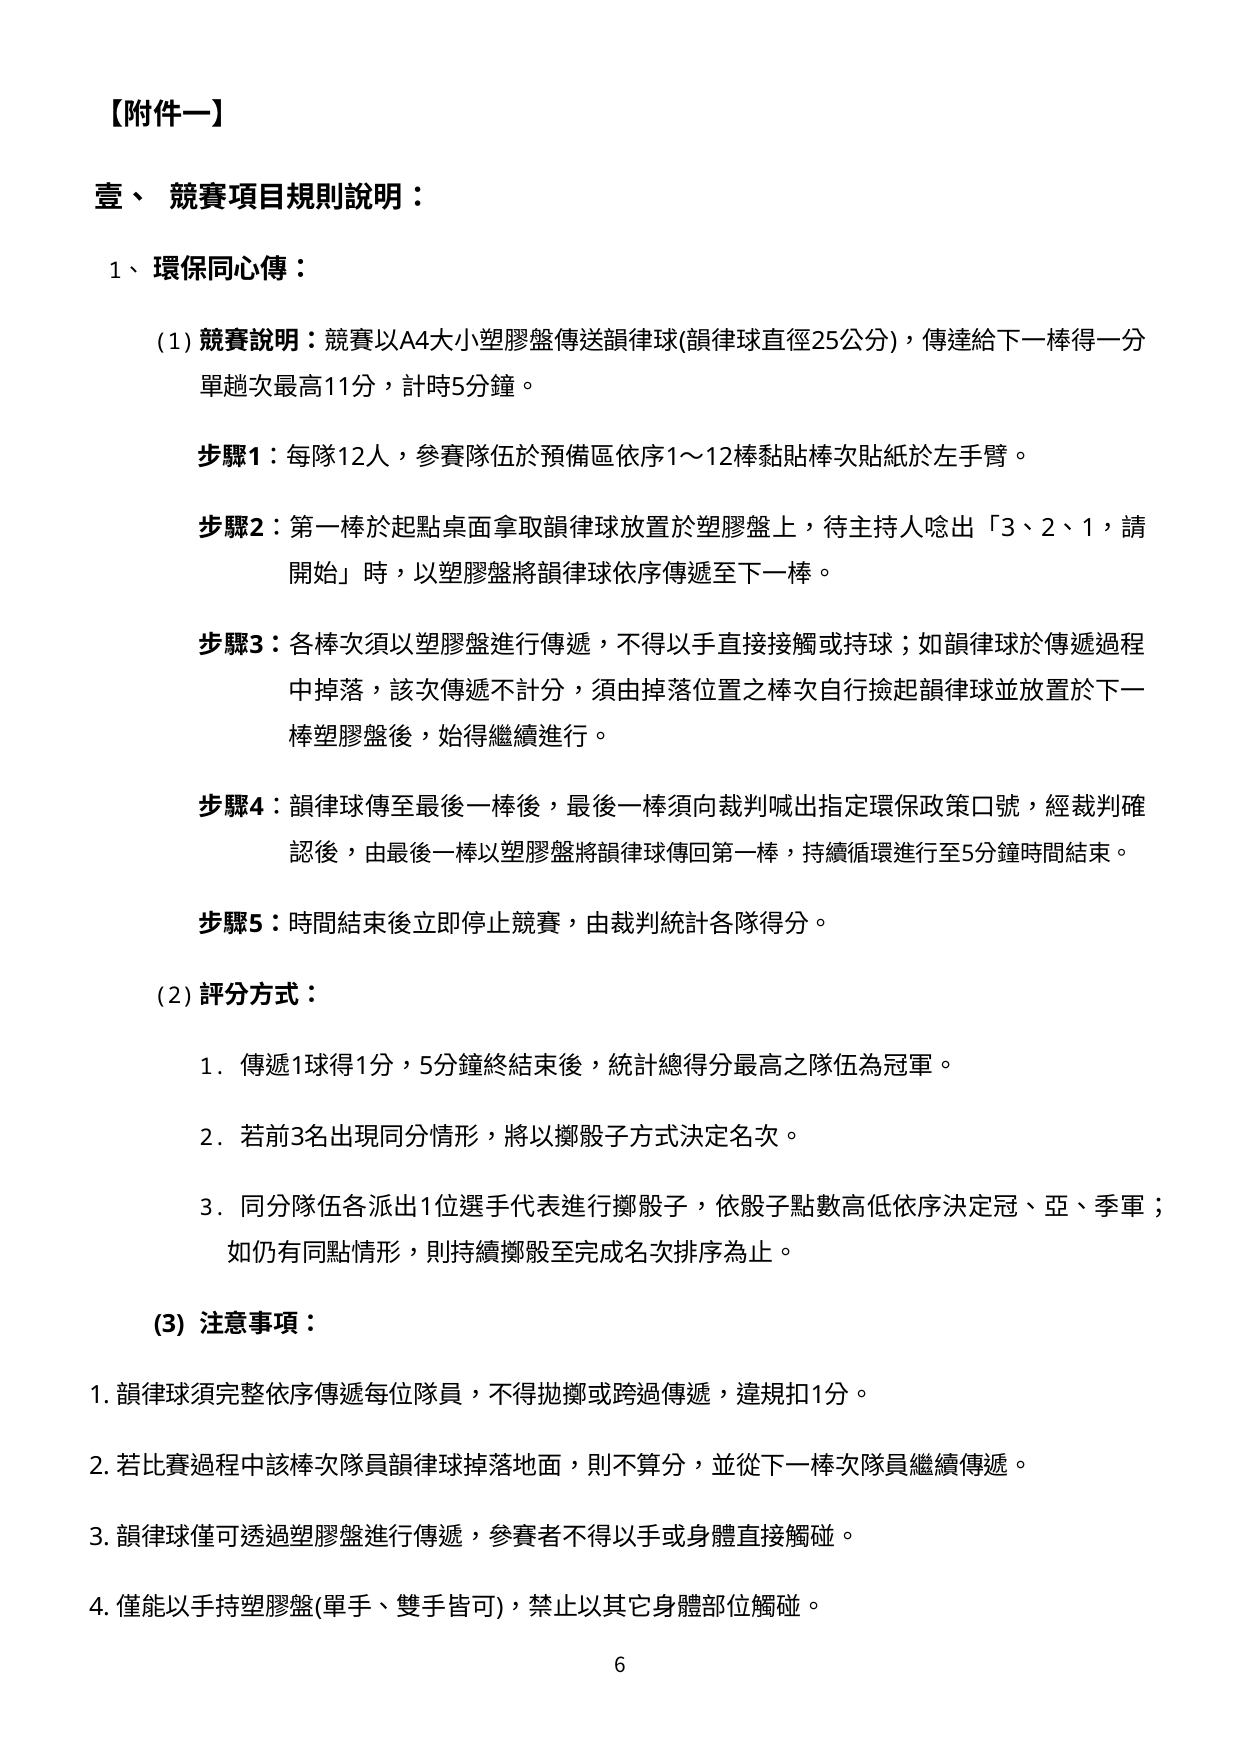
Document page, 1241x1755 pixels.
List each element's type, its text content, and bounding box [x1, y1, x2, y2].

list 競賽說明：競賽以A4大小塑膠盤傳送韻律球(韻律球直徑25公分)，傳達給下一棒得一分，單趟次最高11分，計時5分鐘。 [153, 312, 1146, 404]
list 韻律球須完整依序傳遞每位隊員，不得拋擲或跨過傳遞，違規扣1分。 [89, 1367, 1146, 1412]
list 同分隊伍各派出1位選手代表進行擲骰子，依骰子點數高低依序決定冠、亞、季軍；如仍有同點情形，則持續擲骰至完成名次排序為止。 [199, 1179, 1146, 1271]
text 【附件一】 [94, 87, 1146, 133]
text 步驟1：每隊12人，參賽隊伍於預備區依序1～12棒黏貼棒次貼紙於左手臂。 [198, 429, 1146, 475]
list 若比賽過程中該棒次隊員韻律球掉落地面，則不算分，並從下一棒次隊員繼續傳遞。 [89, 1437, 1146, 1483]
list 環保同心傳： [108, 242, 1146, 287]
list 競賽項目規則說明： [94, 171, 1146, 217]
text 步驟4：韻律球傳至最後一棒後，最後一棒須向裁判喊出指定環保政策口號，經裁判確認後，由最後一棒以塑膠盤將韻律球傳回第一棒，持續循環進行至5分鐘時間結束。 [199, 779, 1146, 871]
list 傳遞1球得1分，5分鐘終結束後，統計總得分最高之隊伍為冠軍。 [199, 1037, 1146, 1083]
list 注意事項： [153, 1296, 1146, 1342]
list 評分方式： [153, 967, 1146, 1012]
text 步驟2：第一棒於起點桌面拿取韻律球放置於塑膠盤上，待主持人唸出「3、2、1，請開始」時，以塑膠盤將韻律球依序傳遞至下一棒。 [199, 500, 1146, 592]
list 若前3名出現同分情形，將以擲骰子方式決定名次。 [199, 1108, 1146, 1154]
list 僅能以手持塑膠盤(單手、雙手皆可)，禁止以其它身體部位觸碰。 [89, 1579, 1146, 1625]
list 韻律球僅可透過塑膠盤進行傳遞，參賽者不得以手或身體直接觸碰。 [89, 1508, 1146, 1554]
text 步驟5：時間結束後立即停止競賽，由裁判統計各隊得分。 [199, 896, 1146, 942]
text 步驟3：各棒次須以塑膠盤進行傳遞，不得以手直接接觸或持球；如韻律球於傳遞過程中掉落，該次傳遞不計分，須由掉落位置之棒次自行撿起韻律球並放置於下一棒塑膠盤後，始得繼續進行。 [199, 617, 1146, 754]
